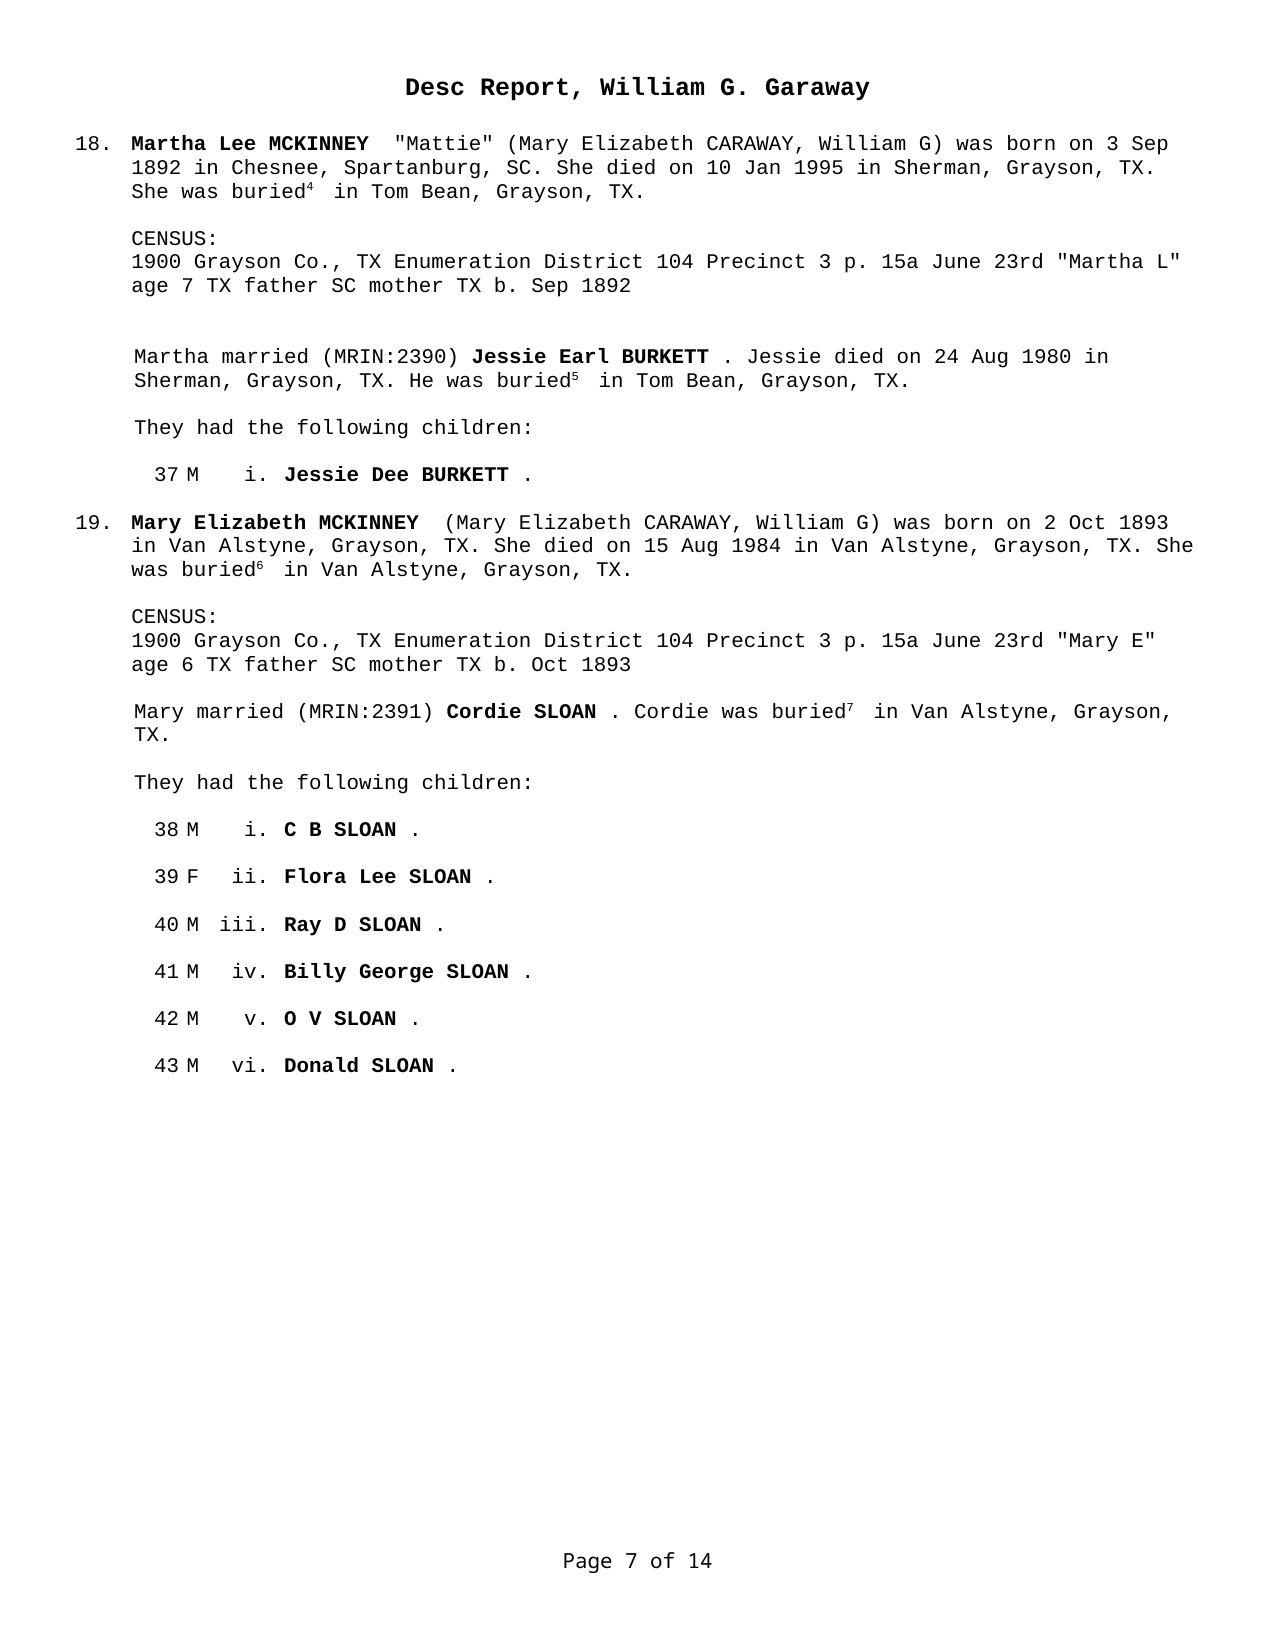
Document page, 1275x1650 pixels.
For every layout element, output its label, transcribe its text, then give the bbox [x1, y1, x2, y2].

text 37 M i. Jessie Dee BURKETT . [75, 464, 1200, 488]
text CENSUS: [131, 228, 1200, 252]
text 39 F ii. Flora Lee SLOAN . [75, 866, 1200, 890]
text 41 M iv. Billy George SLOAN . [75, 961, 1200, 984]
text 1900 Grayson Co., TX Enumeration District 104 Precinct 3 p. 15a June 23rd "Martha L" age 7 TX father SC mother TX b. Sep 1892 [131, 252, 1200, 299]
text 18. Martha Lee MCKINNEY "Mattie" (Mary Elizabeth CARAWAY, William G) was born on 3 Sep 1892 in Chesnee, Spartanburg, SC. She died on 10 Jan 1995 in Sherman, Grayson, TX. She was buried4 in Tom Bean, Grayson, TX. [75, 133, 1200, 204]
text CENSUS: [131, 606, 1200, 630]
text 42 M v. O V SLOAN . [75, 1008, 1200, 1032]
text 38 M i. C B SLOAN . [75, 819, 1200, 843]
text 1900 Grayson Co., TX Enumeration District 104 Precinct 3 p. 15a June 23rd "Mary E" age 6 TX father SC mother TX b. Oct 1893 [131, 630, 1200, 677]
text 19. Mary Elizabeth MCKINNEY (Mary Elizabeth CARAWAY, William G) was born on 2 Oct 1893 in Van Alstyne, Grayson, TX. She died on 15 Aug 1984 in Van Alstyne, Grayson, TX. She was buried6 in Van Alstyne, Grayson, TX. [75, 512, 1200, 583]
text 40 M iii. Ray D SLOAN . [75, 914, 1200, 937]
text Martha married (MRIN:2390) Jessie Earl BURKETT . Jessie died on 24 Aug 1980 in Sherman, Grayson, TX. He was buried5 in Tom Bean, Grayson, TX. [134, 346, 1200, 393]
text Mary married (MRIN:2391) Cordie SLOAN . Cordie was buried7 in Van Alstyne, Grayson, TX. [134, 701, 1200, 748]
text 43 M vi. Donald SLOAN . [75, 1056, 1200, 1079]
text They had the following children: [134, 772, 1200, 795]
text They had the following children: [134, 417, 1200, 441]
